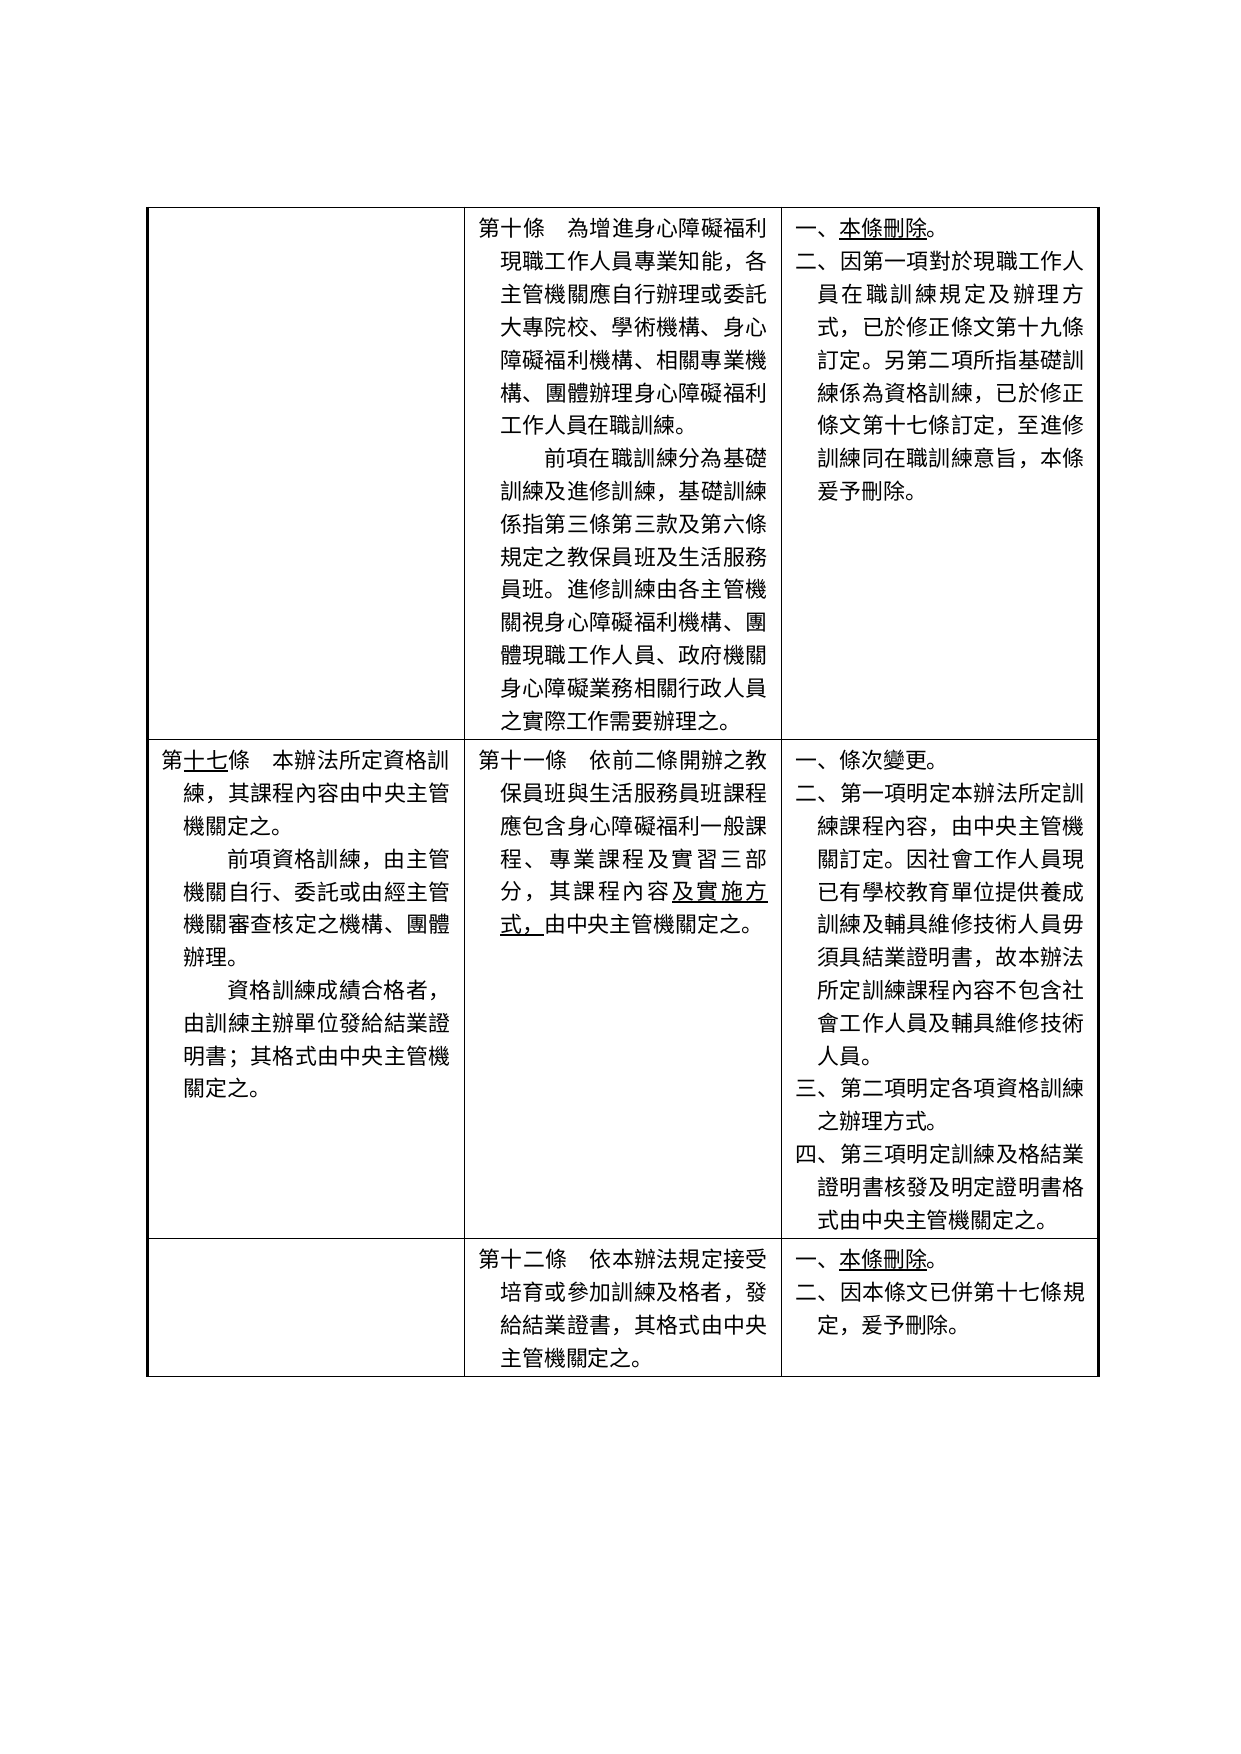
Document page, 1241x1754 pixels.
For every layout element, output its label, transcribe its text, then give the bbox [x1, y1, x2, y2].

table_cell [149, 1239, 464, 1376]
table_cell 第十條 為增進身心障礙福利現職工作人員專業知能，各主管機關應自行辦理或委託大專院校、學術機構、身心障礙福利機構、相關專業機構、團體辦理身心障礙福利工作人員在職訓練。 前項在職訓練分為基礎訓練及進修訓練，基礎訓練係指第三條第三款及第六條規定之教保員班及生活服務員班。進修訓練由各主管機關視身心障礙福利機構、團體現職工作人員、政府機關身心障礙業務相關行政人員之實際工作需要辦理之。 [465, 208, 781, 738]
table_cell 第十七條 本辦法所定資格訓練，其課程內容由中央主管機關定之。 前項資格訓練，由主管機關自行、委託或由經主管機關審查核定之機構、團體辦理。 資格訓練成績合格者，由訓練主辦單位發給結業證明書；其格式由中央主管機關定之。 [149, 740, 464, 1238]
table_cell [149, 208, 464, 738]
table_cell 一、本條刪除。 二、因本條文已併第十七條規定，爰予刪除。 [782, 1239, 1097, 1376]
table_cell 一、條次變更。 二、第一項明定本辦法所定訓練課程內容，由中央主管機關訂定。因社會工作人員現已有學校教育單位提供養成訓練及輔具維修技術人員毋須具結業證明書，故本辦法所定訓練課程內容不包含社會工作人員及輔具維修技術人員。 三、第二項明定各項資格訓練之辦理方式。 四、第三項明定訓練及格結業證明書核發及明定證明書格式由中央主管機關定之。 [782, 740, 1097, 1238]
table_cell 第十二條 依本辦法規定接受培育或參加訓練及格者，發給結業證書，其格式由中央主管機關定之。 [465, 1239, 781, 1376]
table_cell 一、本條刪除。 二、因第一項對於現職工作人員在職訓練規定及辦理方式，已於修正條文第十九條訂定。另第二項所指基礎訓練係為資格訓練，已於修正條文第十七條訂定，至進修訓練同在職訓練意旨，本條爰予刪除。 [782, 208, 1097, 738]
table_cell 第十一條 依前二條開辦之教保員班與生活服務員班課程應包含身心障礙福利一般課程、專業課程及實習三部分，其課程內容及實施方式，由中央主管機關定之。 [465, 740, 781, 1238]
